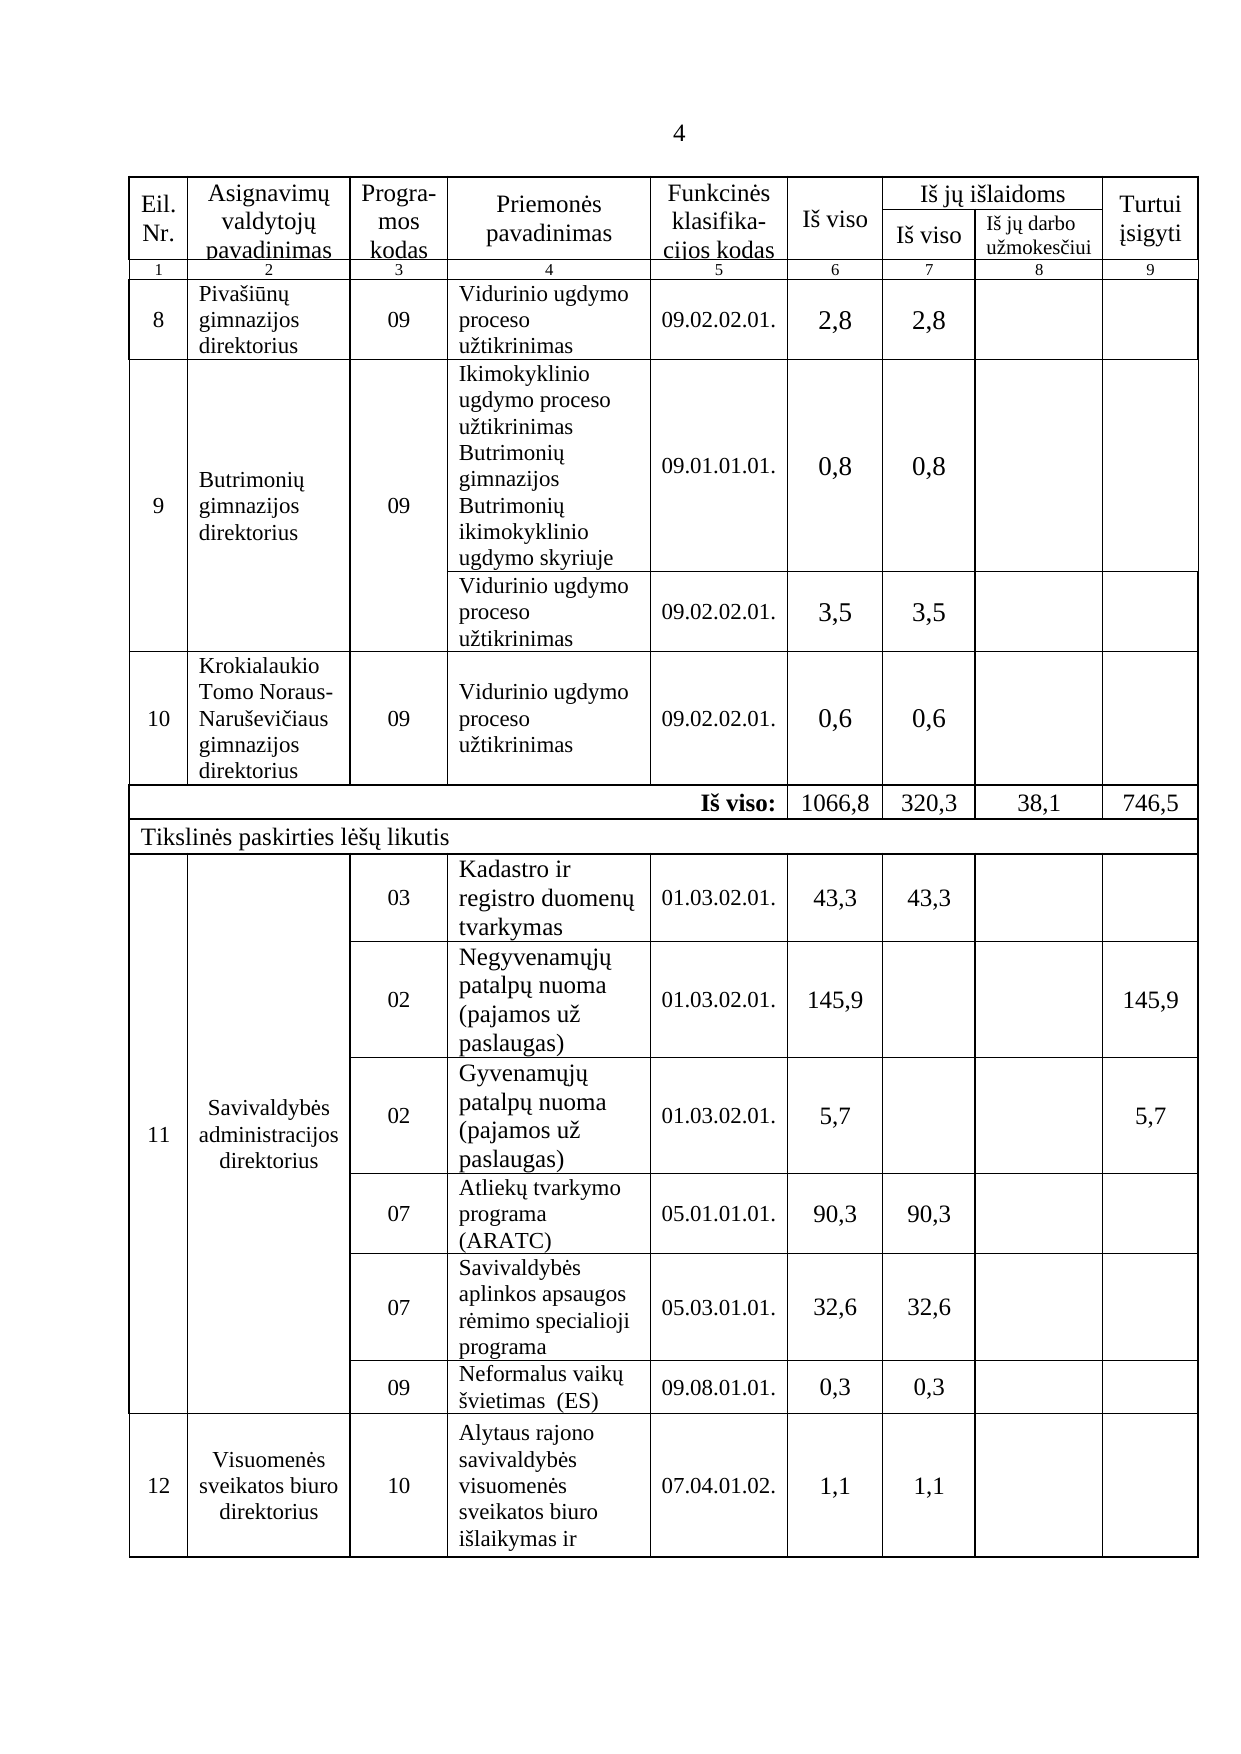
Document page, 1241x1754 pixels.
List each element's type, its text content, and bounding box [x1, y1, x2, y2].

table_cell 09 [351, 360, 447, 651]
table_cell 09 [351, 1361, 447, 1413]
table_cell 9 [130, 360, 187, 651]
table_cell [883, 1058, 974, 1173]
table_cell [1103, 360, 1198, 571]
table_cell Butrimonių gimnazijos direktorius [188, 360, 349, 651]
table_cell [1103, 280, 1197, 359]
table_cell 09.02.02.01. [651, 572, 787, 651]
table_cell [976, 360, 1102, 571]
table_cell 2 [188, 260, 349, 279]
table_cell 0,6 [883, 652, 974, 784]
table_cell 3,5 [788, 572, 882, 651]
table_cell 4 [448, 260, 650, 279]
table_cell 8 [130, 280, 187, 359]
table_cell 05.03.01.01. [651, 1254, 787, 1359]
table_cell 01.03.02.01. [651, 1058, 787, 1173]
table_cell 5,7 [788, 1058, 882, 1173]
table_header Funkcinės klasifika-cijos kodas [651, 178, 787, 259]
table_cell [976, 1174, 1102, 1253]
table_cell 10 [351, 1414, 447, 1556]
table_cell 9 [1103, 260, 1198, 279]
table_cell Negyvenamųjų patalpų nuoma (pajamos už paslaugas) [448, 942, 650, 1057]
table_cell [1103, 572, 1197, 651]
table_cell 07 [351, 1254, 447, 1359]
table_header Iš viso [788, 178, 882, 259]
table_cell [883, 942, 974, 1057]
table_cell [976, 1414, 1102, 1556]
table_cell [976, 1254, 1102, 1359]
table_cell Iš viso [883, 210, 974, 259]
table_header Iš jų išlaidoms [883, 178, 1102, 208]
table_cell 3 [351, 260, 447, 279]
table_cell Vidurinio ugdymo proceso užtikrinimas [448, 652, 650, 784]
table_cell Kadastro ir registro duomenų tvarkymas [448, 855, 650, 941]
table_cell [976, 855, 1102, 941]
table_cell [1103, 1361, 1197, 1413]
table_cell Savivaldybės aplinkos apsaugos rėmimo specialioji programa [448, 1254, 650, 1359]
table_cell 07 [351, 1174, 447, 1253]
table_header Turtui įsigyti [1103, 178, 1197, 259]
table_cell 32,6 [788, 1254, 882, 1359]
table_cell Iš viso: [130, 786, 787, 818]
table_cell 1,1 [788, 1414, 882, 1556]
table_header Priemonės pavadinimas [448, 178, 650, 259]
table_cell 03 [351, 855, 447, 941]
table_cell [976, 942, 1102, 1057]
table_cell 3,5 [883, 572, 974, 651]
table_cell 01.03.02.01. [651, 855, 787, 941]
table_cell 90,3 [788, 1174, 882, 1253]
table_cell 90,3 [883, 1174, 974, 1253]
table_cell 43,3 [883, 855, 974, 941]
table_cell 09.02.02.01. [651, 652, 787, 784]
table_cell 0,3 [883, 1361, 974, 1413]
table_cell Tikslinės paskirties lėšų likutis [130, 820, 1197, 852]
table_cell 02 [351, 1058, 447, 1173]
table_cell [1103, 855, 1197, 941]
table_cell [976, 572, 1102, 651]
table_cell 43,3 [788, 855, 882, 941]
table_cell 07.04.01.02. [651, 1414, 787, 1556]
table_cell 09.01.01.01. [651, 360, 787, 571]
table_cell 11 [130, 855, 187, 1413]
table_cell Vidurinio ugdymo proceso užtikrinimas [448, 572, 650, 651]
table_cell [1103, 652, 1197, 784]
table_cell Savivaldybės administracijos direktorius [188, 855, 349, 1413]
table_cell Krokialaukio Tomo Noraus-Naruševičiaus gimnazijos direktorius [188, 652, 349, 784]
table_cell [1103, 1174, 1197, 1253]
table_cell 5 [651, 260, 787, 279]
table_cell Ikimokyklinio ugdymo proceso užtikrinimas Butrimonių gimnazijos Butrimonių ikimokyklinio ugdymo skyriuje [448, 360, 650, 571]
table_cell 09.08.01.01. [651, 1361, 787, 1413]
table_cell Atliekų tvarkymo programa (ARATC) [448, 1174, 650, 1253]
table_cell 2,8 [883, 280, 974, 359]
table_cell 10 [130, 652, 187, 784]
table_cell 01.03.02.01. [651, 942, 787, 1057]
table_cell 7 [883, 260, 974, 279]
table_cell 02 [351, 942, 447, 1057]
table_cell 145,9 [1103, 942, 1197, 1057]
table_cell Iš jų darbo užmokesčiui [976, 210, 1102, 259]
table_cell 38,1 [976, 786, 1102, 818]
table_cell [976, 1361, 1102, 1413]
table_cell 12 [130, 1414, 187, 1556]
table_cell 1 [130, 260, 187, 279]
table_cell 1066,8 [788, 786, 882, 818]
table_cell 8 [976, 260, 1102, 279]
table_cell 145,9 [788, 942, 882, 1057]
table_cell 32,6 [883, 1254, 974, 1359]
table_cell 0,8 [883, 360, 974, 571]
table_cell 2,8 [788, 280, 882, 359]
table_cell 746,5 [1103, 786, 1197, 818]
table_cell [1103, 1254, 1197, 1359]
table_cell 1,1 [883, 1414, 974, 1556]
table_cell [976, 280, 1102, 359]
table_cell Neformalus vaikų švietimas (ES) [448, 1361, 650, 1413]
table_cell 0,6 [788, 652, 882, 784]
table_cell Pivašiūnų gimnazijos direktorius [188, 280, 349, 359]
table_cell 320,3 [883, 786, 974, 818]
table_header Progra-mos kodas [351, 178, 447, 259]
table_cell 09 [351, 280, 447, 359]
table_header Eil. Nr. [130, 178, 187, 259]
table_cell [976, 1058, 1102, 1173]
table_cell 5,7 [1103, 1058, 1197, 1173]
table_cell Vidurinio ugdymo proceso užtikrinimas [448, 280, 650, 359]
table_cell 0,3 [788, 1361, 882, 1413]
table_cell 6 [788, 260, 882, 279]
table_cell [1103, 1414, 1197, 1556]
table_cell 0,8 [788, 360, 882, 571]
table_cell Visuomenės sveikatos biuro direktorius [188, 1414, 349, 1556]
table_cell 09.02.02.01. [651, 280, 787, 359]
table_cell 05.01.01.01. [651, 1174, 787, 1253]
table_cell Gyvenamųjų patalpų nuoma (pajamos už paslaugas) [448, 1058, 650, 1173]
table_header Asignavimų valdytojų pavadinimas [188, 178, 349, 259]
table_cell [976, 652, 1102, 784]
table_cell 09 [351, 652, 447, 784]
table_cell Alytaus rajono savivaldybės visuomenės sveikatos biuro išlaikymas ir [448, 1414, 650, 1556]
